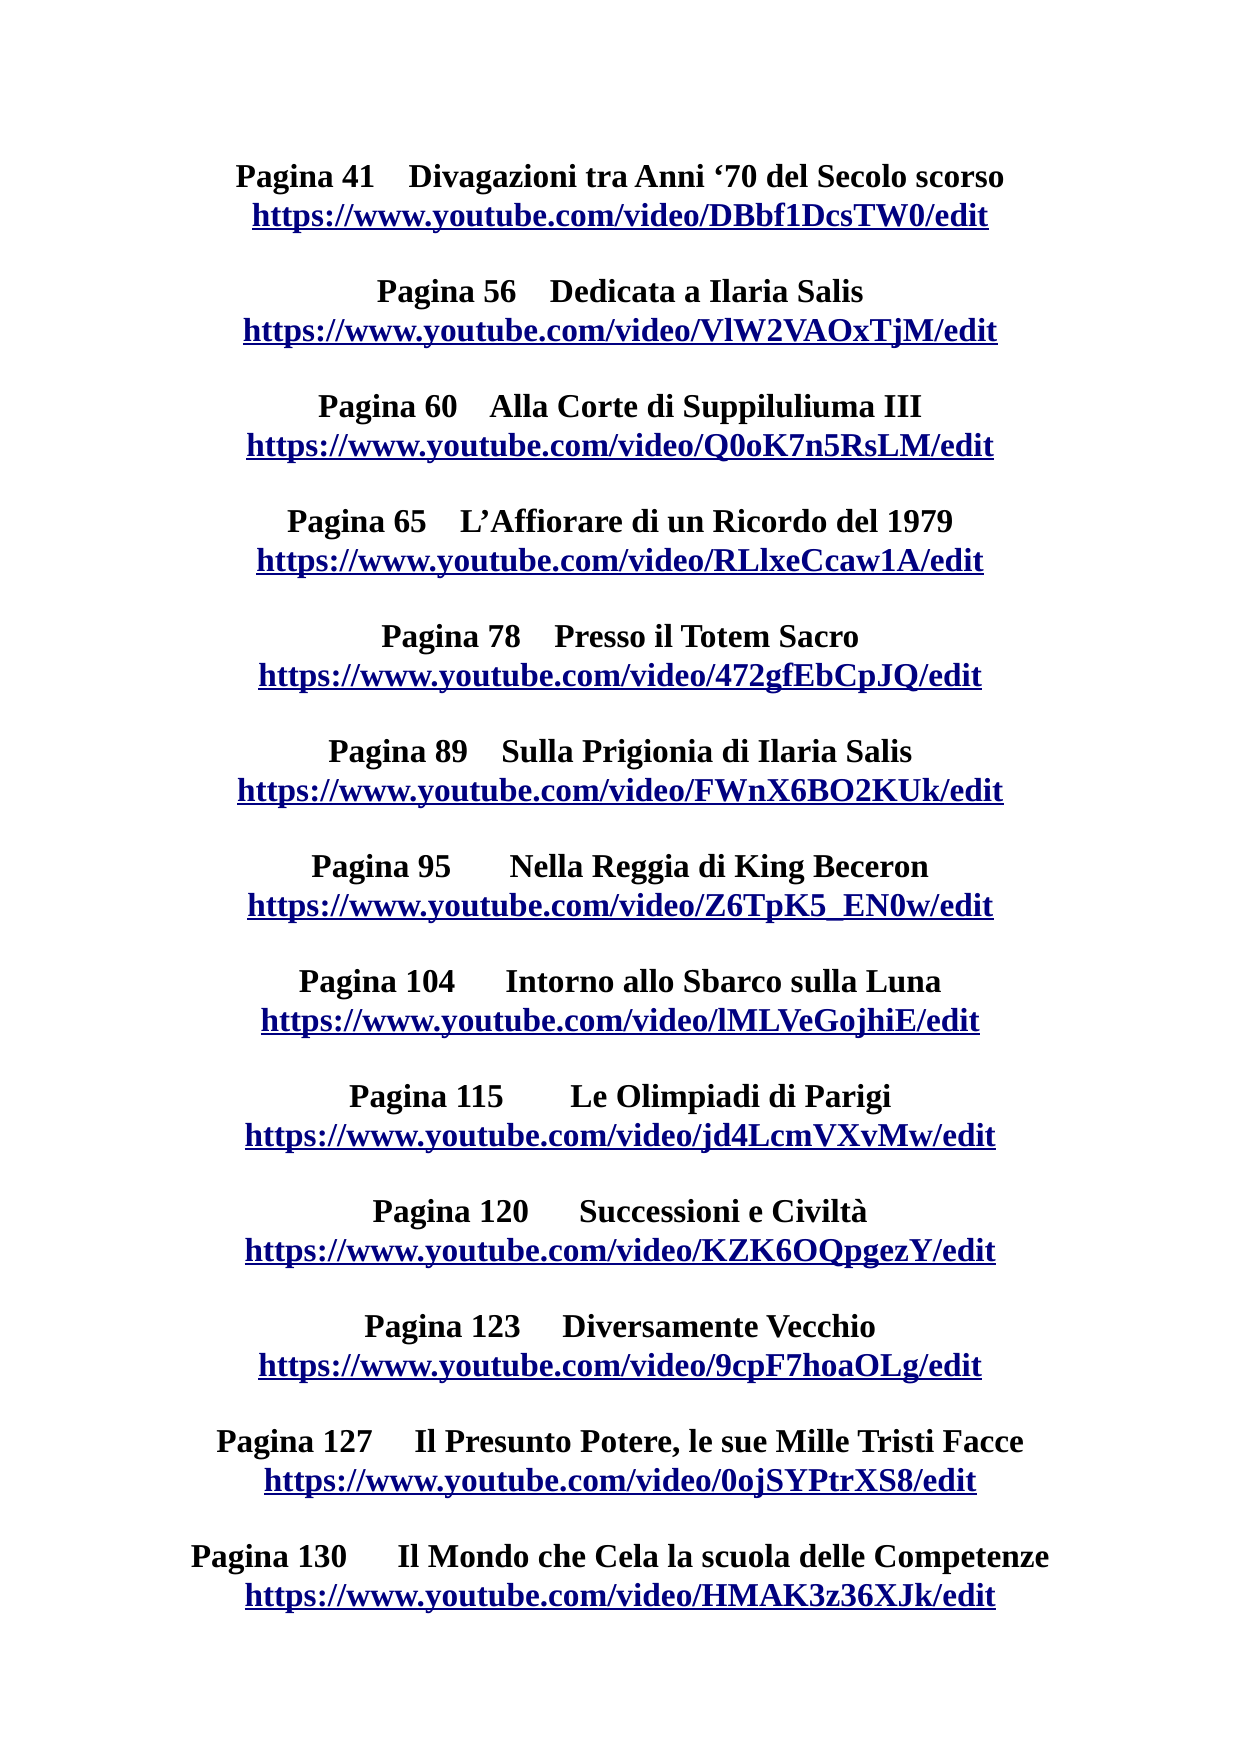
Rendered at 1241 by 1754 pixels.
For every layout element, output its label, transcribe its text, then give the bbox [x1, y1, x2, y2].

text https://www.youtube.com/video/Z6TpK5_EN0w/edit [118, 885, 1122, 923]
text Pagina 89 Sulla Prigionia di Ilaria Salis [118, 731, 1122, 770]
text https://www.youtube.com/video/DBbf1DcsTW0/edit [118, 195, 1122, 233]
text Pagina 41 Divagazioni tra Anni ‘70 del Secolo scorso [118, 156, 1122, 195]
text https://www.youtube.com/video/9cpF7hoaOLg/edit [118, 1345, 1122, 1383]
text Pagina 115 Le Olimpiadi di Parigi [118, 1076, 1122, 1115]
text https://www.youtube.com/video/VlW2VAOxTjM/edit [118, 310, 1122, 348]
text Pagina 56 Dedicata a Ilaria Salis [118, 271, 1122, 310]
text https://www.youtube.com/video/KZK6OQpgezY/edit [118, 1230, 1122, 1268]
text Pagina 127 Il Presunto Potere, le sue Mille Tristi Facce [118, 1421, 1122, 1460]
text https://www.youtube.com/video/0ojSYPtrXS8/edit [118, 1460, 1122, 1498]
text https://www.youtube.com/video/lMLVeGojhiE/edit [118, 1000, 1122, 1038]
text Pagina 130 Il Mondo che Cela la scuola delle Competenze [118, 1536, 1122, 1575]
text Pagina 78 Presso il Totem Sacro [118, 616, 1122, 655]
text Pagina 104 Intorno allo Sbarco sulla Luna [118, 961, 1122, 1000]
text Pagina 120 Successioni e Civiltà [118, 1191, 1122, 1230]
text Pagina 65 L’Affiorare di un Ricordo del 1979 [118, 501, 1122, 540]
text https://www.youtube.com/video/Q0oK7n5RsLM/edit [118, 425, 1122, 463]
text Pagina 123 Diversamente Vecchio [118, 1306, 1122, 1345]
text https://www.youtube.com/video/jd4LcmVXvMw/edit [118, 1115, 1122, 1153]
text https://www.youtube.com/video/HMAK3z36XJk/edit [118, 1575, 1122, 1613]
text https://www.youtube.com/video/FWnX6BO2KUk/edit [118, 770, 1122, 808]
text https://www.youtube.com/video/RLlxeCcaw1A/edit [118, 540, 1122, 578]
text https://www.youtube.com/video/472gfEbCpJQ/edit [118, 655, 1122, 693]
text Pagina 95 Nella Reggia di King Beceron [118, 846, 1122, 885]
text Pagina 60 Alla Corte di Suppiluliuma III [118, 386, 1122, 425]
